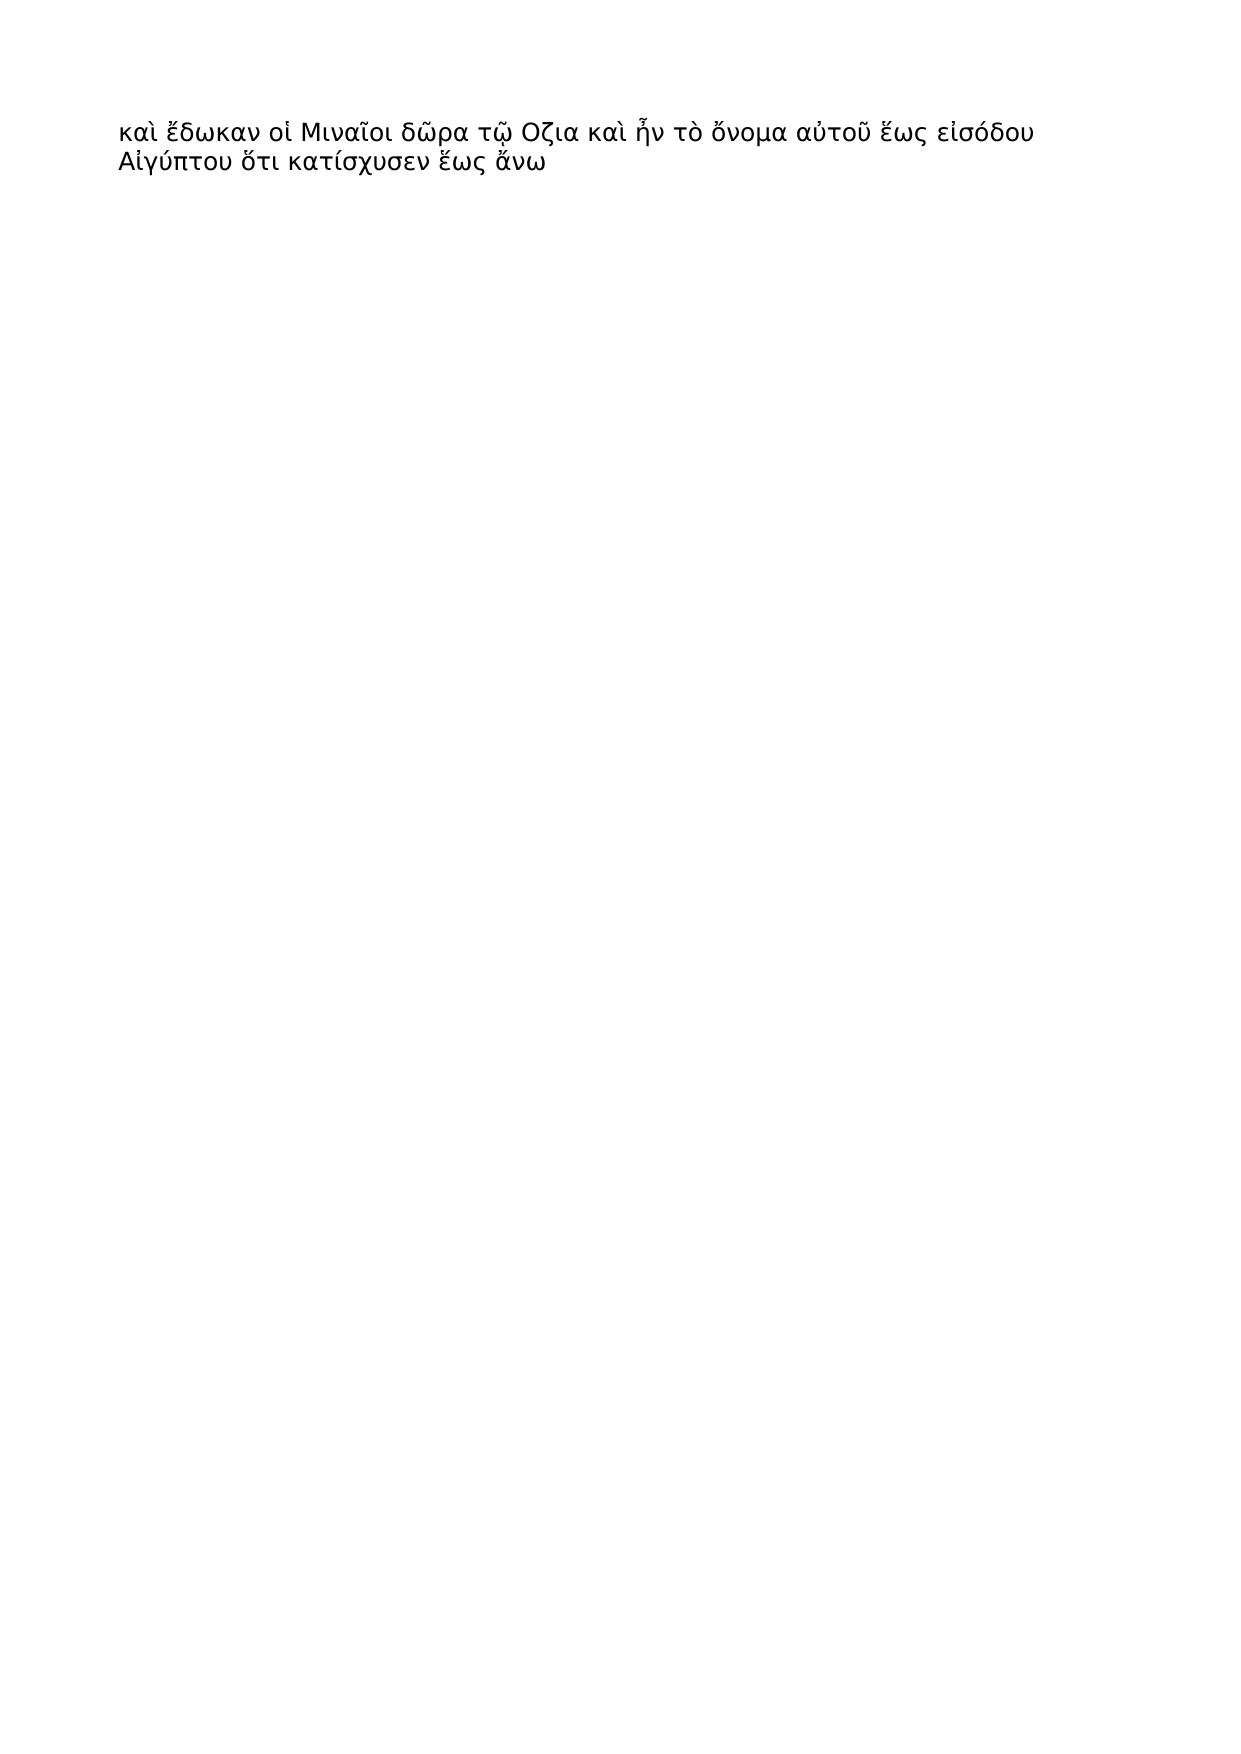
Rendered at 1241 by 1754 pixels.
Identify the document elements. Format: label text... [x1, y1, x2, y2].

text καὶ ἔδωκαν οἱ Μιναῖοι δῶρα τῷ Οζια καὶ ἦν τὸ ὄνομα αὐτοῦ ἕως εἰσόδου Αἰγύπτου ὅτι κατίσχυσεν ἕως ἄνω [118, 118, 1122, 176]
